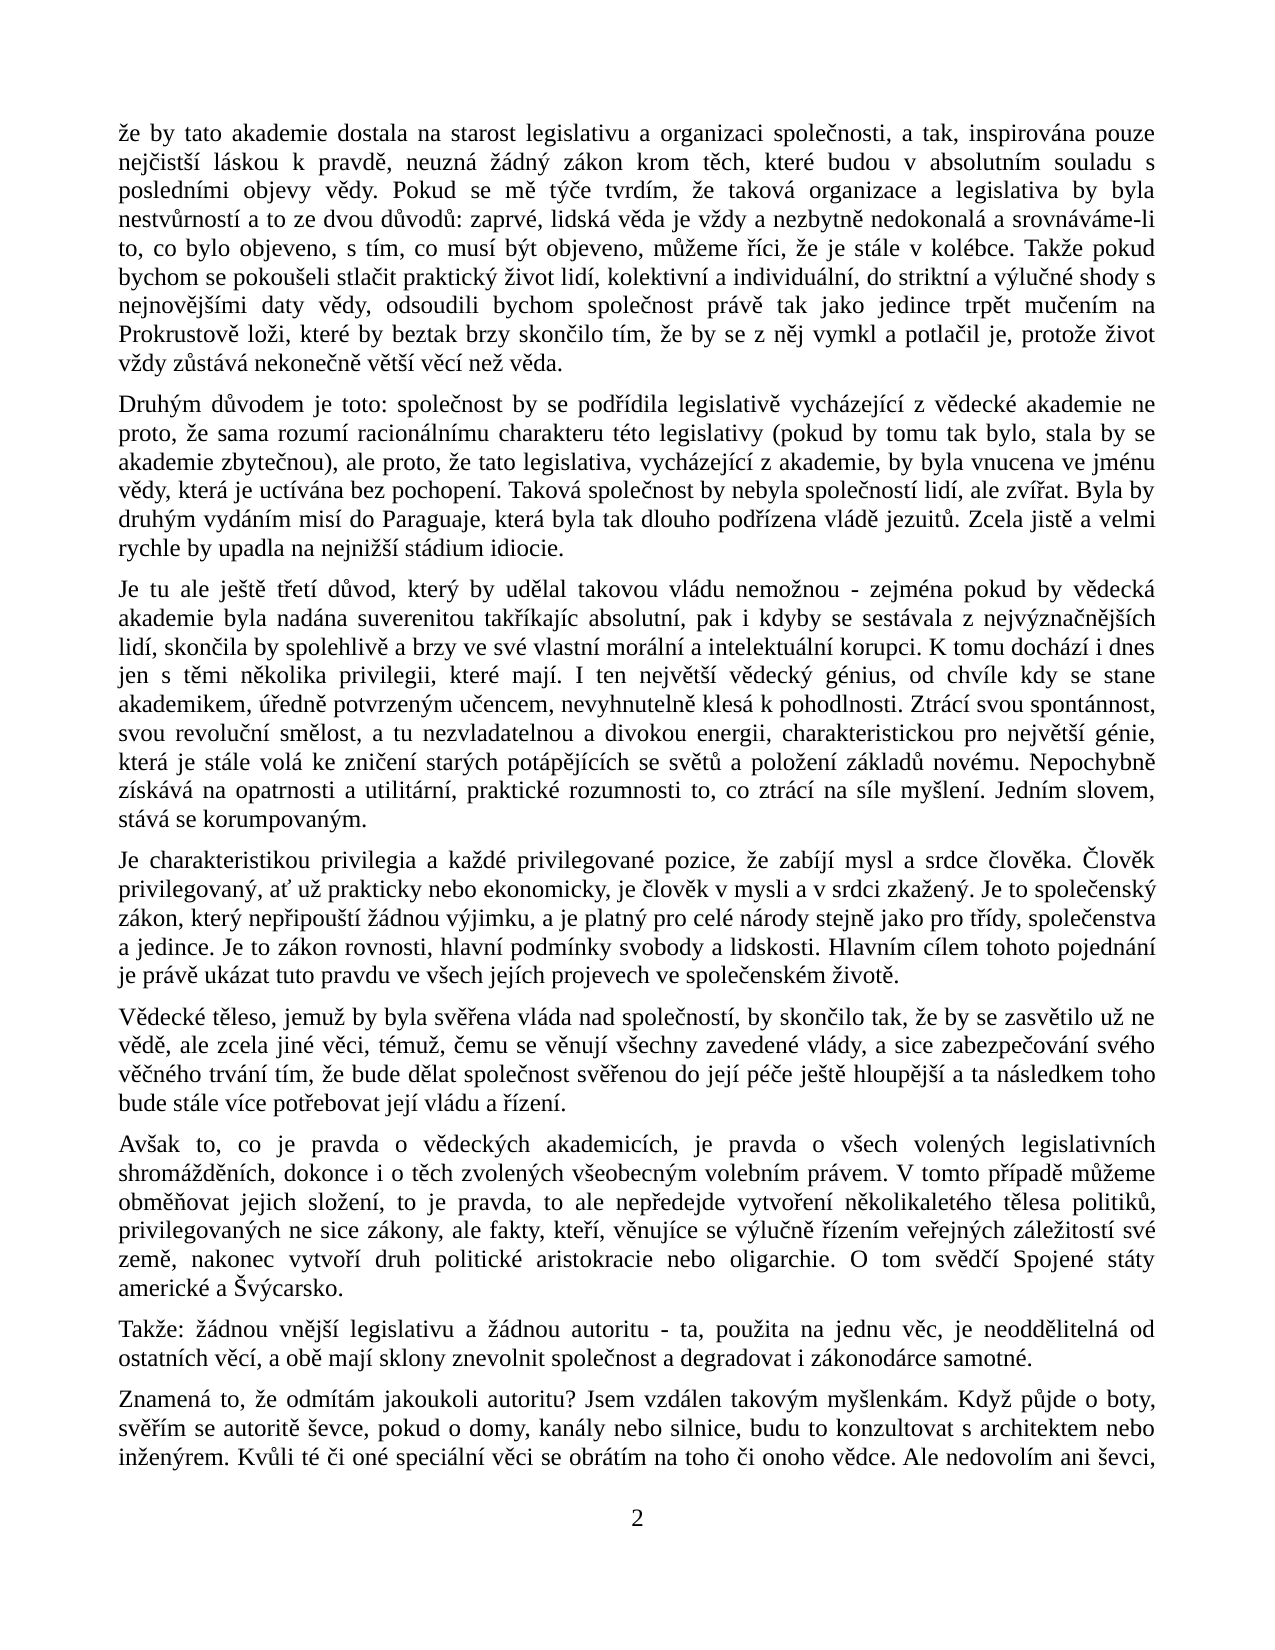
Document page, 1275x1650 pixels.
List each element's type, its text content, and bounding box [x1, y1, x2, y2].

text Znamená to, že odmítám jakoukoli autoritu? Jsem vzdálen takovým myšlenkám. Když půjde o boty, svěřím se autoritě ševce, pokud o domy, kanály nebo silnice, budu to konzultovat s architektem nebo inženýrem. Kvůli té či oné speciální věci se obrátím na toho či onoho vědce. Ale nedovolím ani ševci, [118, 1384, 1157, 1471]
text Vědecké těleso, jemuž by byla svěřena vláda nad společností, by skončilo tak, že by se zasvětilo už ne vědě, ale zcela jiné věci, témuž, čemu se věnují všechny zavedené vlády, a sice zabezpečování svého věčného trvání tím, že bude dělat společnost svěřenou do její péče ještě hloupější a ta následkem toho bude stále více potřebovat její vládu a řízení. [118, 1002, 1157, 1117]
text že by tato akademie dostala na starost legislativu a organizaci společnosti, a tak, inspirována pouze nejčistší láskou k pravdě, neuzná žádný zákon krom těch, které budou v absolutním souladu s posledními objevy vědy. Pokud se mě týče tvrdím, že taková organizace a legislativa by byla nestvůrností a to ze dvou důvodů: zaprvé, lidská věda je vždy a nezbytně nedokonalá a srovnáváme-li to, co bylo objeveno, s tím, co musí být objeveno, můžeme říci, že je stále v kolébce. Takže pokud bychom se pokoušeli stlačit praktický život lidí, kolektivní a individuální, do striktní a výlučné shody s nejnovějšími daty vědy, odsoudili bychom společnost právě tak jako jedince trpět mučením na Prokrustově loži, které by beztak brzy skončilo tím, že by se z něj vymkl a potlačil je, protože život vždy zůstává nekonečně větší věcí než věda. [118, 118, 1157, 377]
text Avšak to, co je pravda o vědeckých akademicích, je pravda o všech volených legislativních shromážděních, dokonce i o těch zvolených všeobecným volebním právem. V tomto případě můžeme obměňovat jejich složení, to je pravda, to ale nepředejde vytvoření několikaletého tělesa politiků, privilegovaných ne sice zákony, ale fakty, kteří, věnujíce se výlučně řízením veřejných záležitostí své země, nakonec vytvoří druh politické aristokracie nebo oligarchie. O tom svědčí Spojené státy americké a Švýcarsko. [118, 1129, 1157, 1302]
text Je charakteristikou privilegia a každé privilegované pozice, že zabíjí mysl a srdce člověka. Člověk privilegovaný, ať už prakticky nebo ekonomicky, je člověk v mysli a v srdci zkažený. Je to společenský zákon, který nepřipouští žádnou výjimku, a je platný pro celé národy stejně jako pro třídy, společenstva a jedince. Je to zákon rovnosti, hlavní podmínky svobody a lidskosti. Hlavním cílem tohoto pojednání je právě ukázat tuto pravdu ve všech jejích projevech ve společenském životě. [118, 846, 1157, 989]
text Takže: žádnou vnější legislativu a žádnou autoritu - ta, použita na jednu věc, je neoddělitelná od ostatních věcí, a obě mají sklony znevolnit společnost a degradovat i zákonodárce samotné. [118, 1314, 1157, 1372]
text Druhým důvodem je toto: společnost by se podřídila legislativě vycházející z vědecké akademie ne proto, že sama rozumí racionálnímu charakteru této legislativy (pokud by tomu tak bylo, stala by se akademie zbytečnou), ale proto, že tato legislativa, vycházející z akademie, by byla vnucena ve jménu vědy, která je uctívána bez pochopení. Taková společnost by nebyla společností lidí, ale zvířat. Byla by druhým vydáním misí do Paraguaje, která byla tak dlouho podřízena vládě jezuitů. Zcela jistě a velmi rychle by upadla na nejnižší stádium idiocie. [118, 389, 1157, 562]
text Je tu ale ještě třetí důvod, který by udělal takovou vládu nemožnou - zejména pokud by vědecká akademie byla nadána suverenitou takříkajíc absolutní, pak i kdyby se sestávala z nejvýznačnějších lidí, skončila by spolehlivě a brzy ve své vlastní morální a intelektuální korupci. K tomu dochází i dnes jen s těmi několika privilegii, které mají. I ten největší vědecký génius, od chvíle kdy se stane akademikem, úředně potvrzeným učencem, nevyhnutelně klesá k pohodlnosti. Ztrácí svou spontánnost, svou revoluční smělost, a tu nezvladatelnou a divokou energii, charakteristickou pro největší génie, která je stále volá ke zničení starých potápějících se světů a položení základů novému. Nepochybně získává na opatrnosti a utilitární, praktické rozumnosti to, co ztrácí na síle myšlení. Jedním slovem, stává se korumpovaným. [118, 574, 1157, 833]
